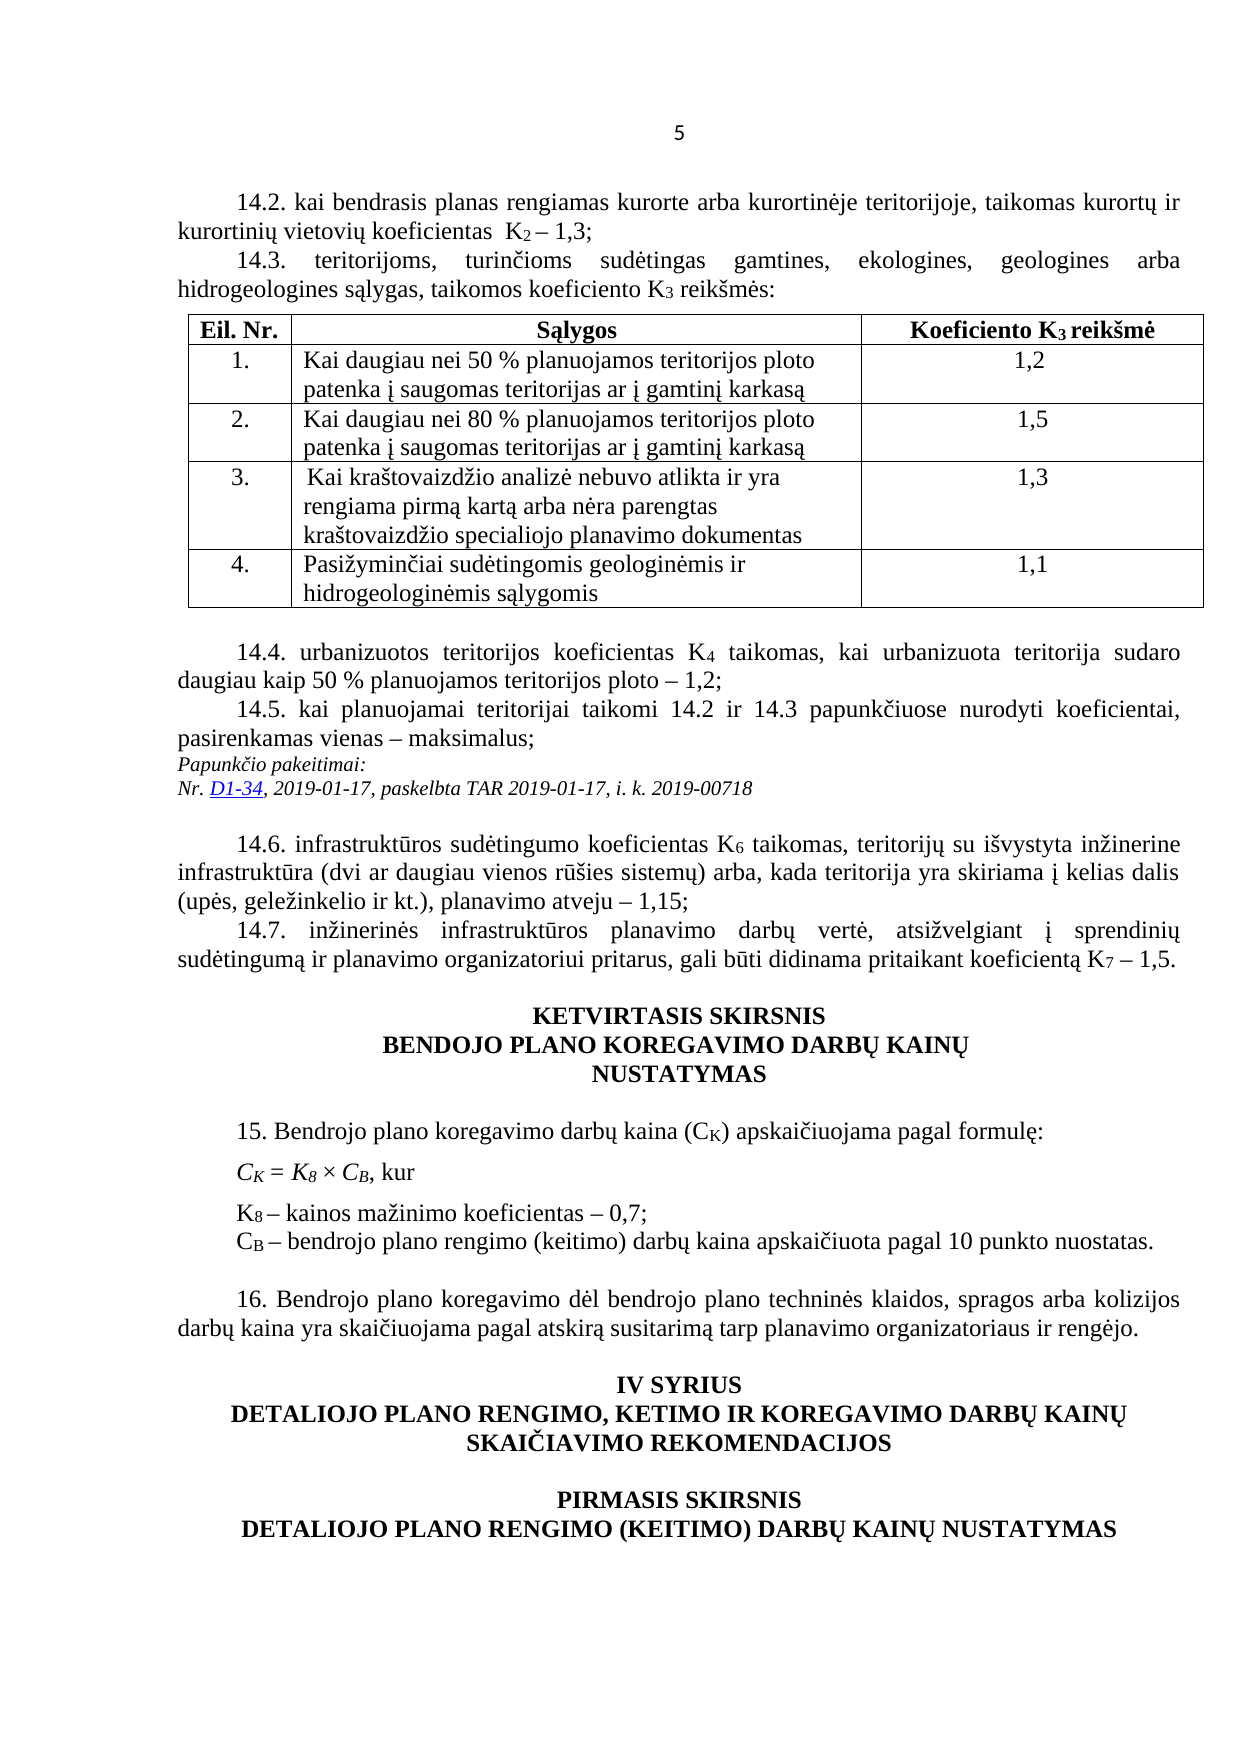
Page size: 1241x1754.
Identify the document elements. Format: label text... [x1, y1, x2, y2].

text 14.3. teritorijoms, turinčioms sudėtingas gamtines, ekologines, geologines arba hidrogeologines sąlygas, taikomos koeficiento K3 reikšmės: [177, 245, 1181, 302]
text KETVIRTASIS SKIRSNIS [177, 1001, 1181, 1030]
table_cell 2. [189, 404, 291, 461]
text CB – bendrojo plano rengimo (keitimo) darbų kaina apskaičiuota pagal 10 punkto nuostatas. [177, 1226, 1181, 1255]
table_cell 1,2 [862, 345, 1203, 403]
table_header Koeficiento K3 reikšmė [862, 315, 1203, 344]
text 14.5. kai planuojamai teritorijai taikomi 14.2 ir 14.3 papunkčiuose nurodyti koeficientai, pasirenkamas vienas – maksimalus; [177, 694, 1181, 752]
table_cell 3. [189, 462, 291, 548]
table_cell 4. [189, 550, 291, 607]
text 14.6. infrastruktūros sudėtingumo koeficientas K6 taikomas, teritorijų su išvystyta inžinerine infrastruktūra (dvi ar daugiau vienos rūšies sistemų) arba, kada teritorija yra skiriama į kelias dalis (upės, geležinkelio ir kt.), planavimo atveju – 1,15; [177, 829, 1181, 915]
text BENDOJO PLANO KOREGAVIMO DARBŲ KAINŲ [177, 1030, 1181, 1059]
table_cell 1. [189, 345, 291, 403]
table_cell Pasižyminčiai sudėtingomis geologinėmis ir hidrogeologinėmis sąlygomis [292, 550, 861, 607]
text DETALIOJO PLANO RENGIMO, KETIMO IR KOREGAVIMO DARBŲ KAINŲ SKAIČIAVIMO REKOMENDACIJOS [177, 1399, 1181, 1456]
text 14.4. urbanizuotos teritorijos koeficientas K4 taikomas, kai urbanizuota teritorija sudaro daugiau kaip 50 % planuojamos teritorijos ploto – 1,2; [177, 637, 1181, 694]
table_cell Kai kraštovaizdžio analizė nebuvo atlikta ir yra rengiama pirmą kartą arba nėra parengtas kraštovaizdžio specialiojo planavimo dokumentas [292, 462, 861, 548]
table_cell Kai daugiau nei 80 % planuojamos teritorijos ploto patenka į saugomas teritorijas ar į gamtinį karkasą [292, 404, 861, 461]
text 14.7. inžinerinės infrastruktūros planavimo darbų vertė, atsižvelgiant į sprendinių sudėtingumą ir planavimo organizatoriui pritarus, gali būti didinama pritaikant koeficientą K7 – 1,5. [177, 915, 1181, 972]
table_header Eil. Nr. [189, 315, 291, 344]
text DETALIOJO PLANO RENGIMO (KEITIMO) DARBŲ KAINŲ NUSTATYMAS [177, 1514, 1181, 1543]
text Nr. D1-34, 2019-01-17, paskelbta TAR 2019-01-17, i. k. 2019-00718 [177, 776, 1181, 800]
text 15. Bendrojo plano koregavimo darbų kaina (CK) apskaičiuojama pagal formulę: [177, 1116, 1181, 1145]
text IV SYRIUS [177, 1370, 1181, 1399]
text CK = K8 × CB, kur [177, 1157, 1181, 1186]
text Papunkčio pakeitimai: [177, 752, 1181, 776]
text 16. Bendrojo plano koregavimo dėl bendrojo plano techninės klaidos, spragos arba kolizijos darbų kaina yra skaičiuojama pagal atskirą susitarimą tarp planavimo organizatoriaus ir rengėjo. [177, 1284, 1181, 1341]
table_cell 1,3 [862, 462, 1203, 548]
table_header Sąlygos [292, 315, 861, 344]
text NUSTATYMAS [177, 1059, 1181, 1087]
table_cell 1,5 [862, 404, 1203, 461]
text 14.2. kai bendrasis planas rengiamas kurorte arba kurortinėje teritorijoje, taikomas kurortų ir kurortinių vietovių koeficientas K2 – 1,3; [177, 187, 1181, 245]
text K8 – kainos mažinimo koeficientas – 0,7; [177, 1198, 1181, 1226]
text PIRMASIS SKIRSNIS [177, 1485, 1181, 1514]
table_cell Kai daugiau nei 50 % planuojamos teritorijos ploto patenka į saugomas teritorijas ar į gamtinį karkasą [292, 345, 861, 403]
table_cell 1,1 [862, 550, 1203, 607]
